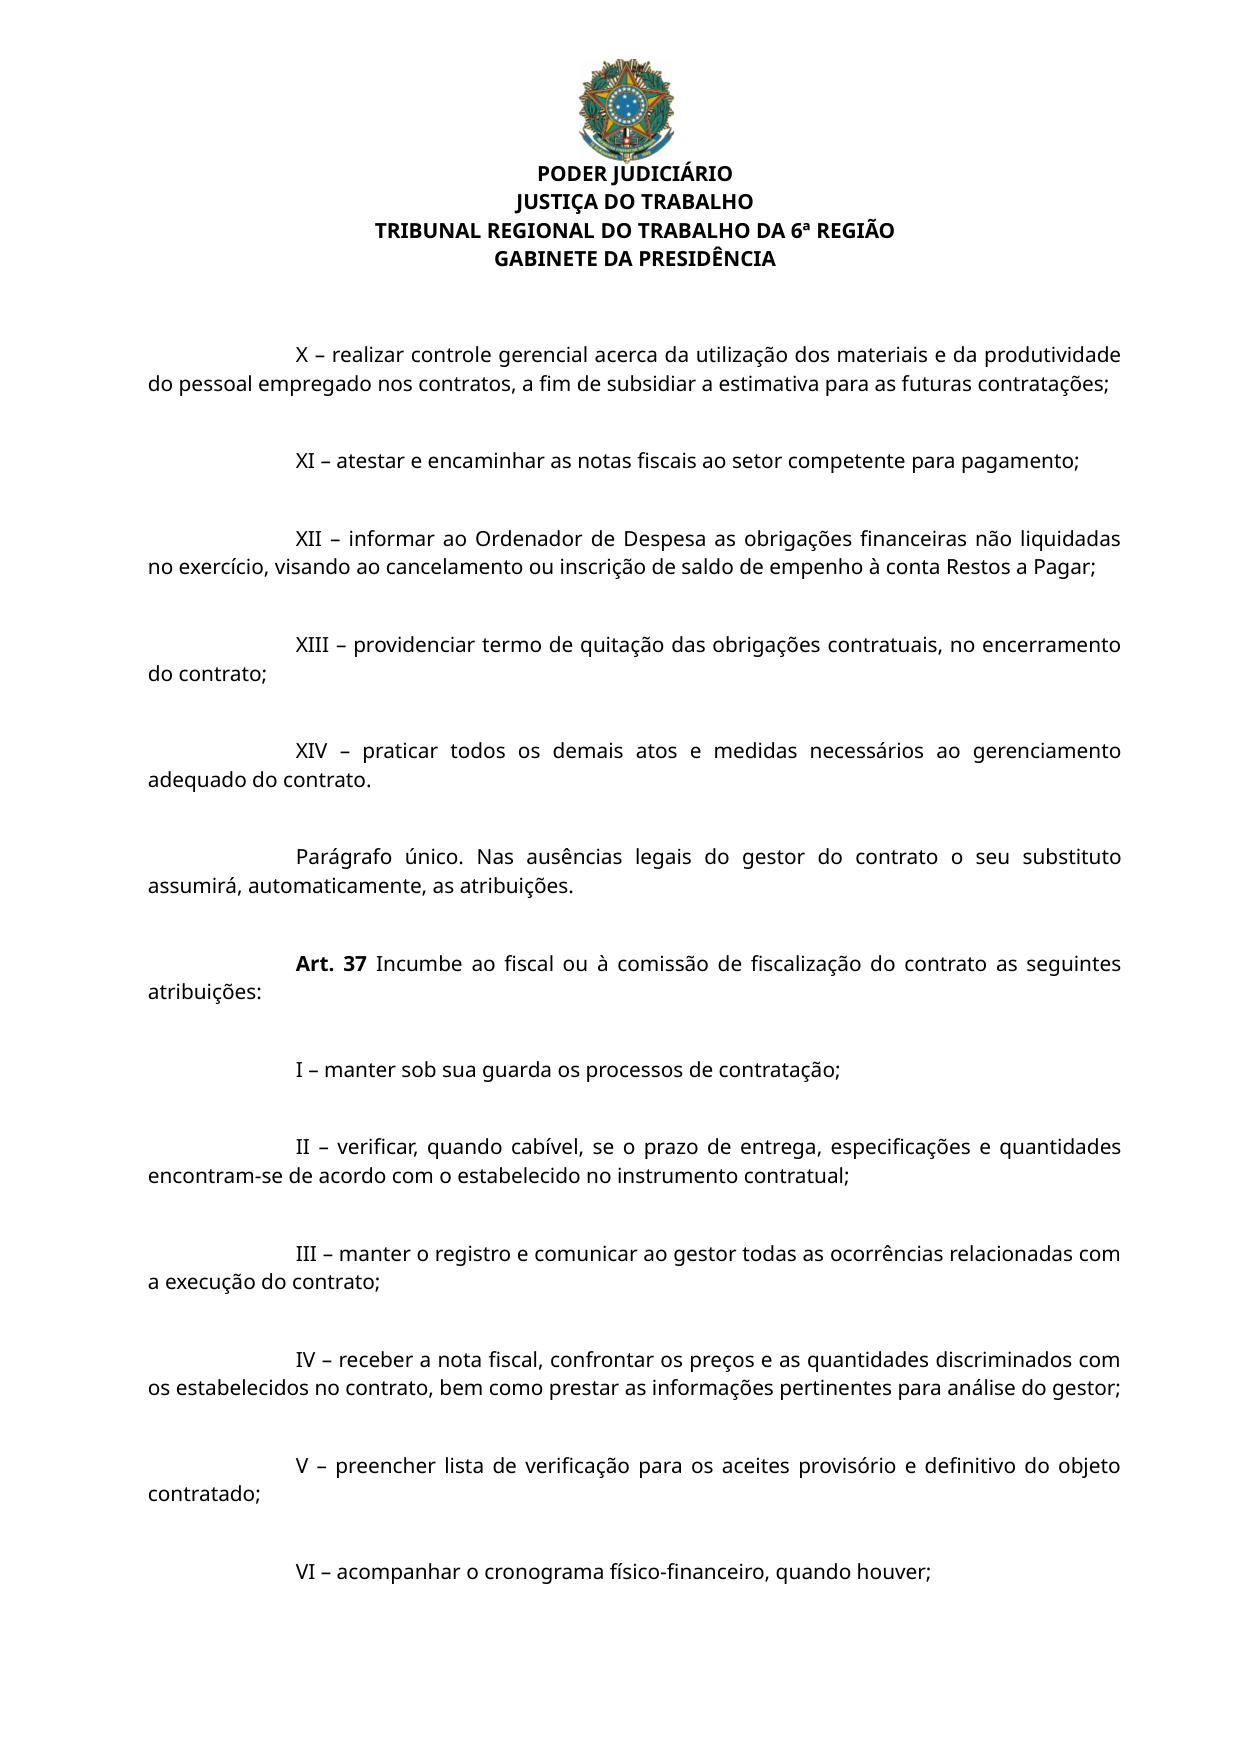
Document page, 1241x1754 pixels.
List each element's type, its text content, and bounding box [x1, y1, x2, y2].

text II – verificar, quando cabível, se o prazo de entrega, especificações e quantidades encontram-se de acordo com o estabelecido no instrumento contratual; [148, 1132, 1122, 1189]
text XI – atestar e encaminhar as notas fiscais ao setor competente para pagamento; [148, 446, 1122, 475]
text III – manter o registro e comunicar ao gestor todas as ocorrências relacionadas com a execução do contrato; [148, 1239, 1122, 1296]
picture [578, 59, 675, 164]
text XIII – providenciar termo de quitação das obrigações contratuais, no encerramento do contrato; [148, 630, 1122, 687]
text Art. 37 Incumbe ao fiscal ou à comissão de fiscalização do contrato as seguintes atribuições: [148, 949, 1122, 1006]
text VI – acompanhar o cronograma físico-financeiro, quando houver; [148, 1557, 1122, 1586]
text X – realizar controle gerencial acerca da utilização dos materiais e da produtividade do pessoal empregado nos contratos, a fim de subsidiar a estimativa para as futuras contratações; [148, 340, 1122, 397]
text V – preencher lista de verificação para os aceites provisório e definitivo do objeto contratado; [148, 1451, 1122, 1508]
text IV – receber a nota fiscal, confrontar os preços e as quantidades discriminados com os estabelecidos no contrato, bem como prestar as informações pertinentes para análise do gestor; [148, 1345, 1122, 1402]
text Parágrafo único. Nas ausências legais do gestor do contrato o seu substituto assumirá, automaticamente, as atribuições. [148, 842, 1122, 899]
text XIV – praticar todos os demais atos e medidas necessários ao gerenciamento adequado do contrato. [148, 736, 1122, 793]
text XII – informar ao Ordenador de Despesa as obrigações financeiras não liquidadas no exercício, visando ao cancelamento ou inscrição de saldo de empenho à conta Restos a Pagar; [148, 524, 1122, 581]
text I – manter sob sua guarda os processos de contratação; [148, 1055, 1122, 1083]
